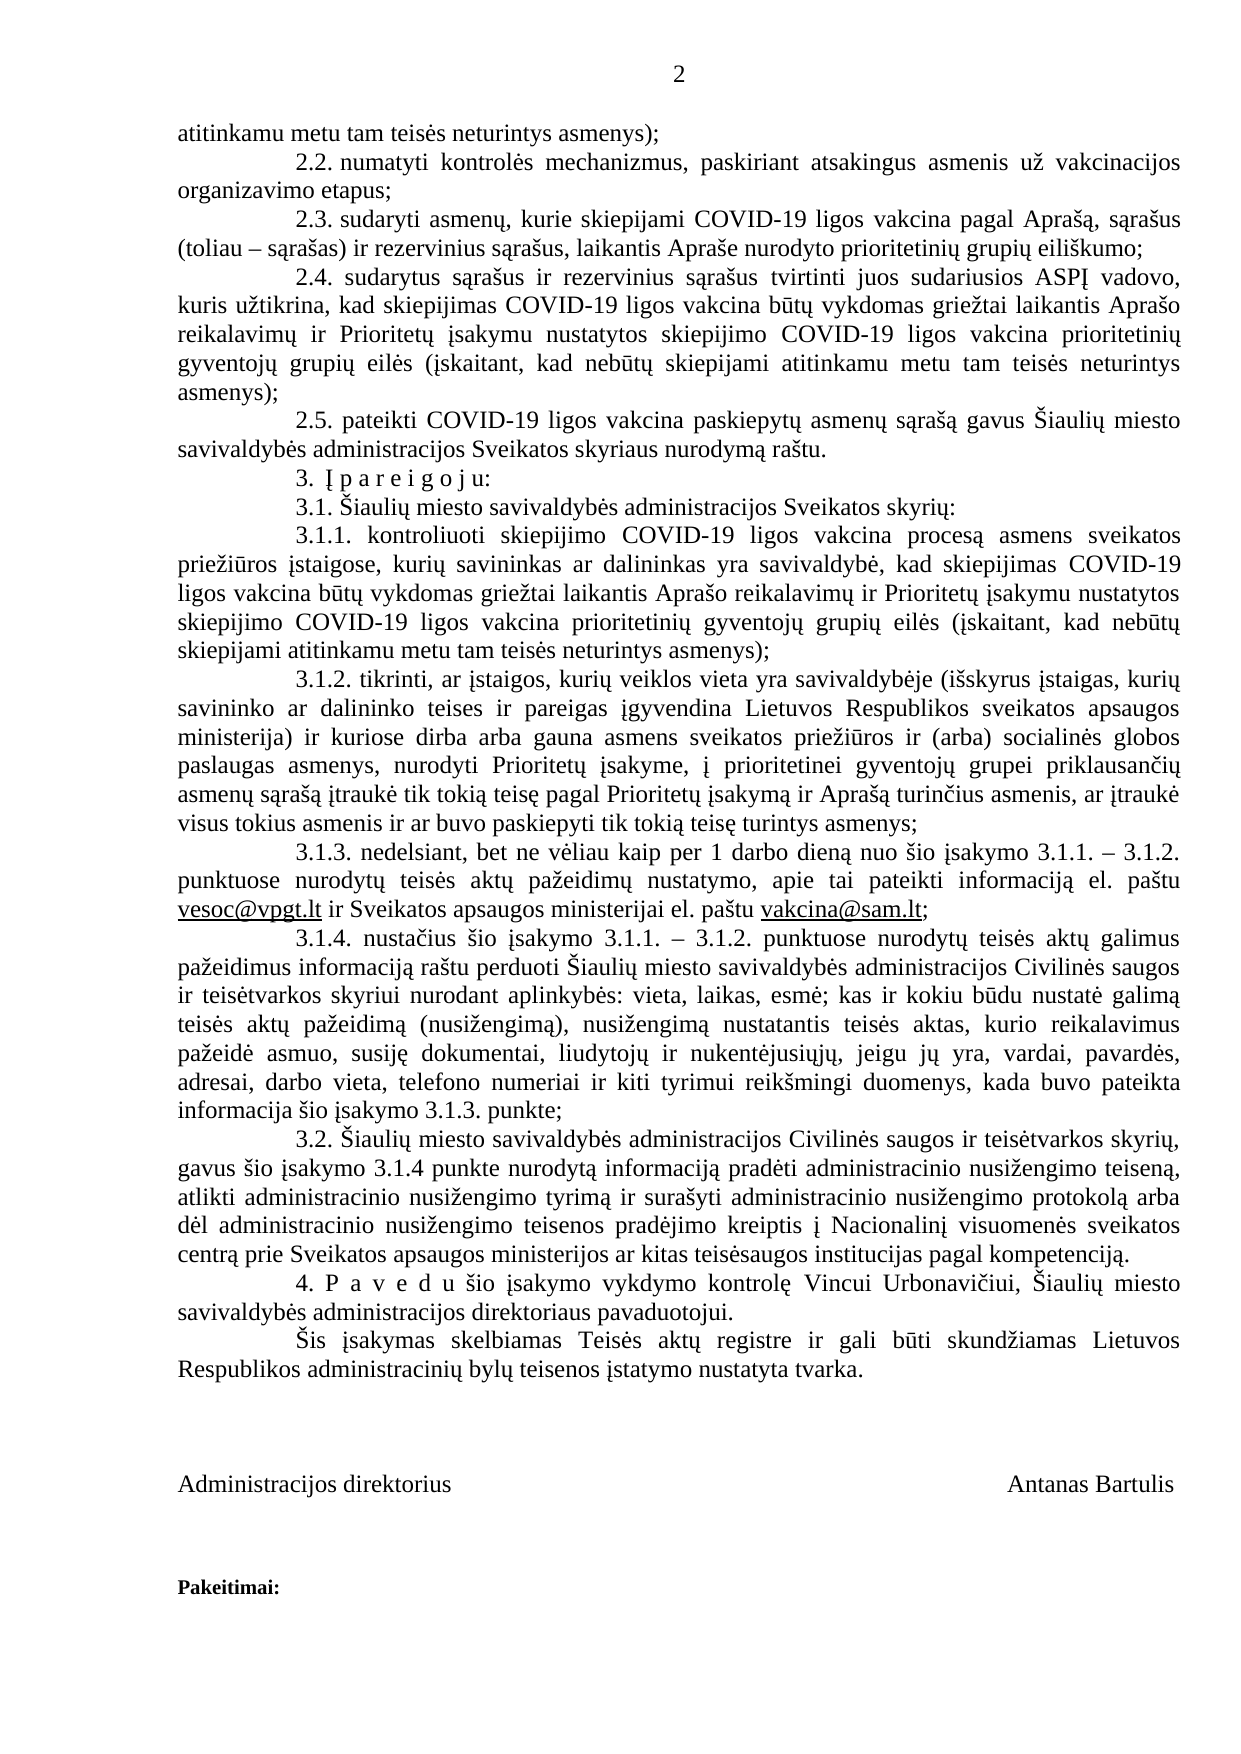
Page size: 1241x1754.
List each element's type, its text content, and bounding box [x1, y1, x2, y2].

text 4. P a v e d u šio įsakymo vykdymo kontrolę Vincui Urbonavičiui, Šiaulių miesto savivaldybės administracijos direktoriaus pavaduotojui. [177, 1268, 1181, 1326]
text Pakeitimai: [177, 1575, 1181, 1599]
text 3.1.3. nedelsiant, bet ne vėliau kaip per 1 darbo dieną nuo šio įsakymo 3.1.1. – 3.1.2. punktuose nurodytų teisės aktų pažeidimų nustatymo, apie tai pateikti informaciją el. paštu vesoc@vpgt.lt ir Sveikatos apsaugos ministerijai el. paštu vakcina@sam.lt; [177, 837, 1181, 923]
text atitinkamu metu tam teisės neturintys asmenys); [177, 118, 1181, 147]
text 3.1.1. kontroliuoti skiepijimo COVID-19 ligos vakcina procesą asmens sveikatos priežiūros įstaigose, kurių savininkas ar dalininkas yra savivaldybė, kad skiepijimas COVID-19 ligos vakcina būtų vykdomas griežtai laikantis Aprašo reikalavimų ir Prioritetų įsakymu nustatytos skiepijimo COVID-19 ligos vakcina prioritetinių gyventojų grupių eilės (įskaitant, kad nebūtų skiepijami atitinkamu metu tam teisės neturintys asmenys); [177, 521, 1181, 664]
text Šis įsakymas skelbiamas Teisės aktų registre ir gali būti skundžiamas Lietuvos Respublikos administracinių bylų teisenos įstatymo nustatyta tvarka. [177, 1326, 1181, 1383]
text 2.5. pateikti COVID-19 ligos vakcina paskiepytų asmenų sąrašą gavus Šiaulių miesto savivaldybės administracijos Sveikatos skyriaus nurodymą raštu. [177, 406, 1181, 463]
text Administracijos direktorius Antanas Bartulis [177, 1469, 1181, 1498]
text 3. Į p a r e i g o j u: [177, 463, 1181, 492]
text 3.1.2. tikrinti, ar įstaigos, kurių veiklos vieta yra savivaldybėje (išskyrus įstaigas, kurių savininko ar dalininko teises ir pareigas įgyvendina Lietuvos Respublikos sveikatos apsaugos ministerija) ir kuriose dirba arba gauna asmens sveikatos priežiūros ir (arba) socialinės globos paslaugas asmenys, nurodyti Prioritetų įsakyme, į prioritetinei gyventojų grupei priklausančių asmenų sąrašą įtraukė tik tokią teisę pagal Prioritetų įsakymą ir Aprašą turinčius asmenis, ar įtraukė visus tokius asmenis ir ar buvo paskiepyti tik tokią teisę turintys asmenys; [177, 664, 1181, 837]
text 3.2. Šiaulių miesto savivaldybės administracijos Civilinės saugos ir teisėtvarkos skyrių, gavus šio įsakymo 3.1.4 punkte nurodytą informaciją pradėti administracinio nusižengimo teiseną, atlikti administracinio nusižengimo tyrimą ir surašyti administracinio nusižengimo protokolą arba dėl administracinio nusižengimo teisenos pradėjimo kreiptis į Nacionalinį visuomenės sveikatos centrą prie Sveikatos apsaugos ministerijos ar kitas teisėsaugos institucijas pagal kompetenciją. [177, 1124, 1181, 1268]
text 3.1. Šiaulių miesto savivaldybės administracijos Sveikatos skyrių: [177, 492, 1181, 521]
text 2.3. sudaryti asmenų, kurie skiepijami COVID-19 ligos vakcina pagal Aprašą, sąrašus (toliau – sąrašas) ir rezervinius sąrašus, laikantis Apraše nurodyto prioritetinių grupių eiliškumo; [177, 204, 1181, 262]
text 2.2. numatyti kontrolės mechanizmus, paskiriant atsakingus asmenis už vakcinacijos organizavimo etapus; [177, 147, 1181, 204]
text 3.1.4. nustačius šio įsakymo 3.1.1. – 3.1.2. punktuose nurodytų teisės aktų galimus pažeidimus informaciją raštu perduoti Šiaulių miesto savivaldybės administracijos Civilinės saugos ir teisėtvarkos skyriui nurodant aplinkybės: vieta, laikas, esmė; kas ir kokiu būdu nustatė galimą teisės aktų pažeidimą (nusižengimą), nusižengimą nustatantis teisės aktas, kurio reikalavimus pažeidė asmuo, susiję dokumentai, liudytojų ir nukentėjusiųjų, jeigu jų yra, vardai, pavardės, adresai, darbo vieta, telefono numeriai ir kiti tyrimui reikšmingi duomenys, kada buvo pateikta informacija šio įsakymo 3.1.3. punkte; [177, 923, 1181, 1124]
text 2.4. sudarytus sąrašus ir rezervinius sąrašus tvirtinti juos sudariusios ASPĮ vadovo, kuris užtikrina, kad skiepijimas COVID-19 ligos vakcina būtų vykdomas griežtai laikantis Aprašo reikalavimų ir Prioritetų įsakymu nustatytos skiepijimo COVID-19 ligos vakcina prioritetinių gyventojų grupių eilės (įskaitant, kad nebūtų skiepijami atitinkamu metu tam teisės neturintys asmenys); [177, 262, 1181, 406]
